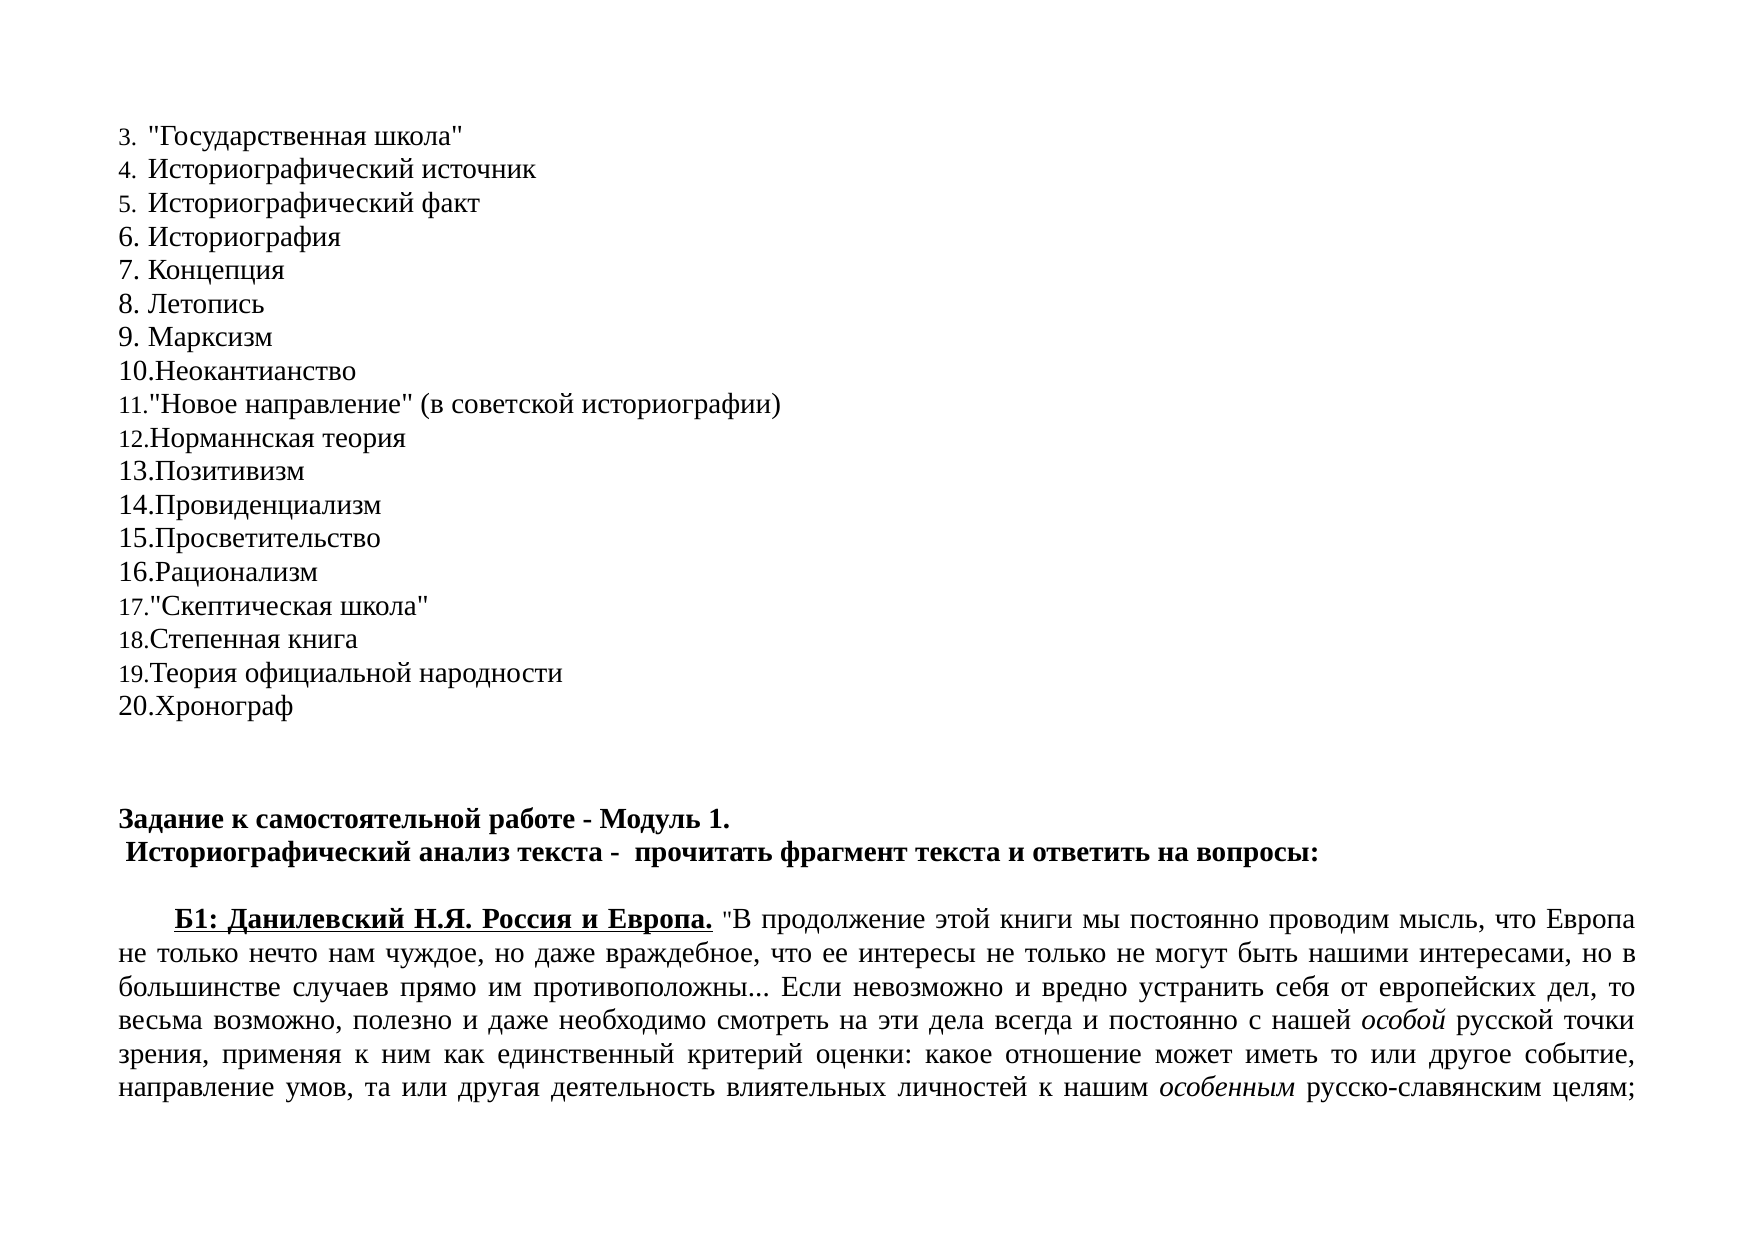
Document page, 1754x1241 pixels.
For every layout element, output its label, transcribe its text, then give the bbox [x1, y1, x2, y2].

text Б1: Данилевский Н.Я. Россия и Европа. "В продолжение этой книги мы постоянно проводим мысль, что Европа не только нечто нам чуждое, но даже враждебное, что ее интересы не только не могут быть нашими интересами, но в большинстве случаев прямо им противоположны... Если невозможно и вредно устранить себя от европейских дел, то весьма возможно, полезно и даже необходимо смотреть на эти дела всегда и постоянно с нашей особой русской точки зрения, применяя к ним как единственный критерий оценки: какое отношение может иметь то или другое событие, направление умов, та или другая деятельность влиятельных личностей к нашим особенным русско-славянским целям; [118, 902, 1636, 1103]
list "Государственная школа" [118, 118, 1636, 152]
list Неокантианство [118, 353, 1636, 386]
text Историографический анализ текста - прочитать фрагмент текста и ответить на вопросы: [118, 834, 1636, 868]
list Историографический источник [118, 152, 1636, 185]
list Марксизм [118, 319, 1636, 353]
list Концепция [118, 252, 1636, 286]
list Летопись [118, 286, 1636, 319]
list Рационализм [118, 554, 1636, 588]
list "Новое направление" (в советской историографии) [118, 386, 1636, 420]
list Позитивизм [118, 453, 1636, 487]
list Провиденциализм [118, 487, 1636, 521]
list Историографический факт [118, 185, 1636, 219]
text Задание к самостоятельной работе - Модуль 1. [118, 801, 1636, 834]
list Историография [118, 219, 1636, 252]
list Степенная книга [118, 621, 1636, 655]
list Хронограф [118, 688, 1636, 722]
list Норманнская теория [118, 420, 1636, 453]
list Просветительство [118, 521, 1636, 554]
list Теория официальной народности [118, 655, 1636, 688]
list "Скептическая школа" [118, 588, 1636, 621]
